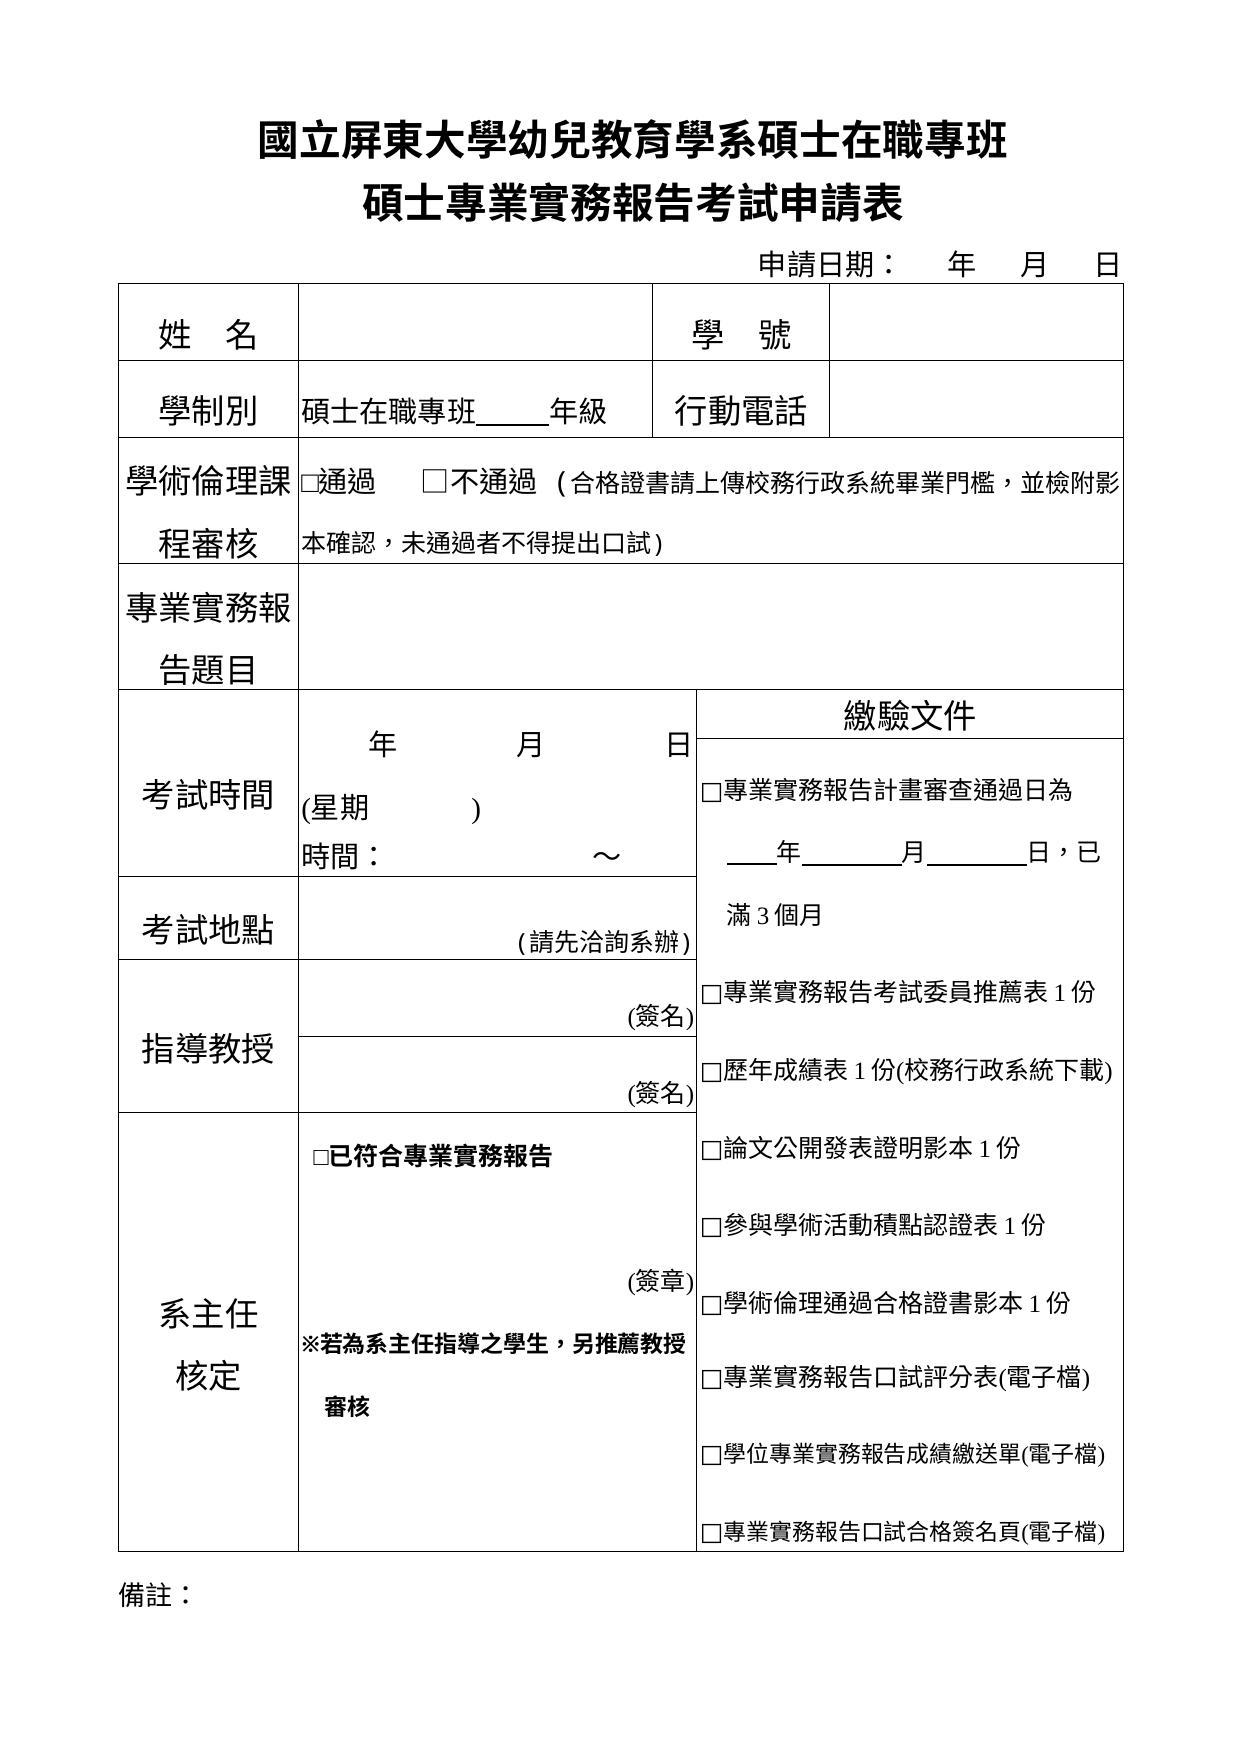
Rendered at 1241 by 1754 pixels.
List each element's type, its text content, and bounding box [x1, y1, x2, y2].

table_cell 碩士在職專班 年級 [299, 361, 652, 437]
table_cell 專業實務報告題目 [119, 564, 298, 689]
table_header 姓 名 [119, 284, 298, 360]
table_cell 學制別 [119, 361, 298, 437]
table_cell [830, 361, 1123, 437]
table_cell [299, 564, 1123, 689]
table_cell (請先洽詢系辦) [299, 877, 696, 959]
table_cell (簽名) [299, 960, 696, 1036]
table_cell 指導教授 [119, 960, 298, 1112]
table_header [830, 284, 1123, 360]
table_cell 繳驗文件 [697, 690, 1123, 738]
text 碩士專業實務報告考試申請表 [143, 158, 1122, 221]
table_cell 考試時間 [119, 690, 298, 876]
text 備註： [118, 1552, 1122, 1615]
table_header [299, 284, 652, 360]
table_header 學 號 [653, 284, 829, 360]
table_cell 系主任 核定 [119, 1113, 298, 1551]
table_cell 年 月 日 (星期 ) 時間： ～ [299, 690, 696, 876]
text 國立屏東大學幼兒教育學系碩士在職專班 [143, 96, 1122, 158]
table_cell 考試地點 [119, 877, 298, 959]
table_cell □專業實務報告計畫審查通過日為 年 月 日，已滿3個月 □專業實務報告考試委員推薦表1份 □歷年成績表1份(校務行政系統下載) □論文公開發表證明影本1份 □參與學術活動積點認證表1份 □學術倫理通過合格證書影本1份 □專業實務報告口試評分表(電子檔) □學位專業實務報告成績繳送單(電子檔) □專業實務報告口試合格簽名頁(電子檔) [697, 739, 1123, 1551]
text 申請日期： 年 月 日 [118, 221, 1122, 283]
table_cell (簽名) [299, 1037, 696, 1112]
table_cell □通過 □不通過 (合格證書請上傳校務行政系統畢業門檻，並檢附影本確認，未通過者不得提出口試) [299, 438, 1123, 563]
table_cell □已符合專業實務報告 (簽章) ※若為系主任指導之學生，另推薦教授審核 [299, 1113, 696, 1551]
table_cell 行動電話 [653, 361, 829, 437]
table_cell 學術倫理課程審核 [119, 438, 298, 563]
